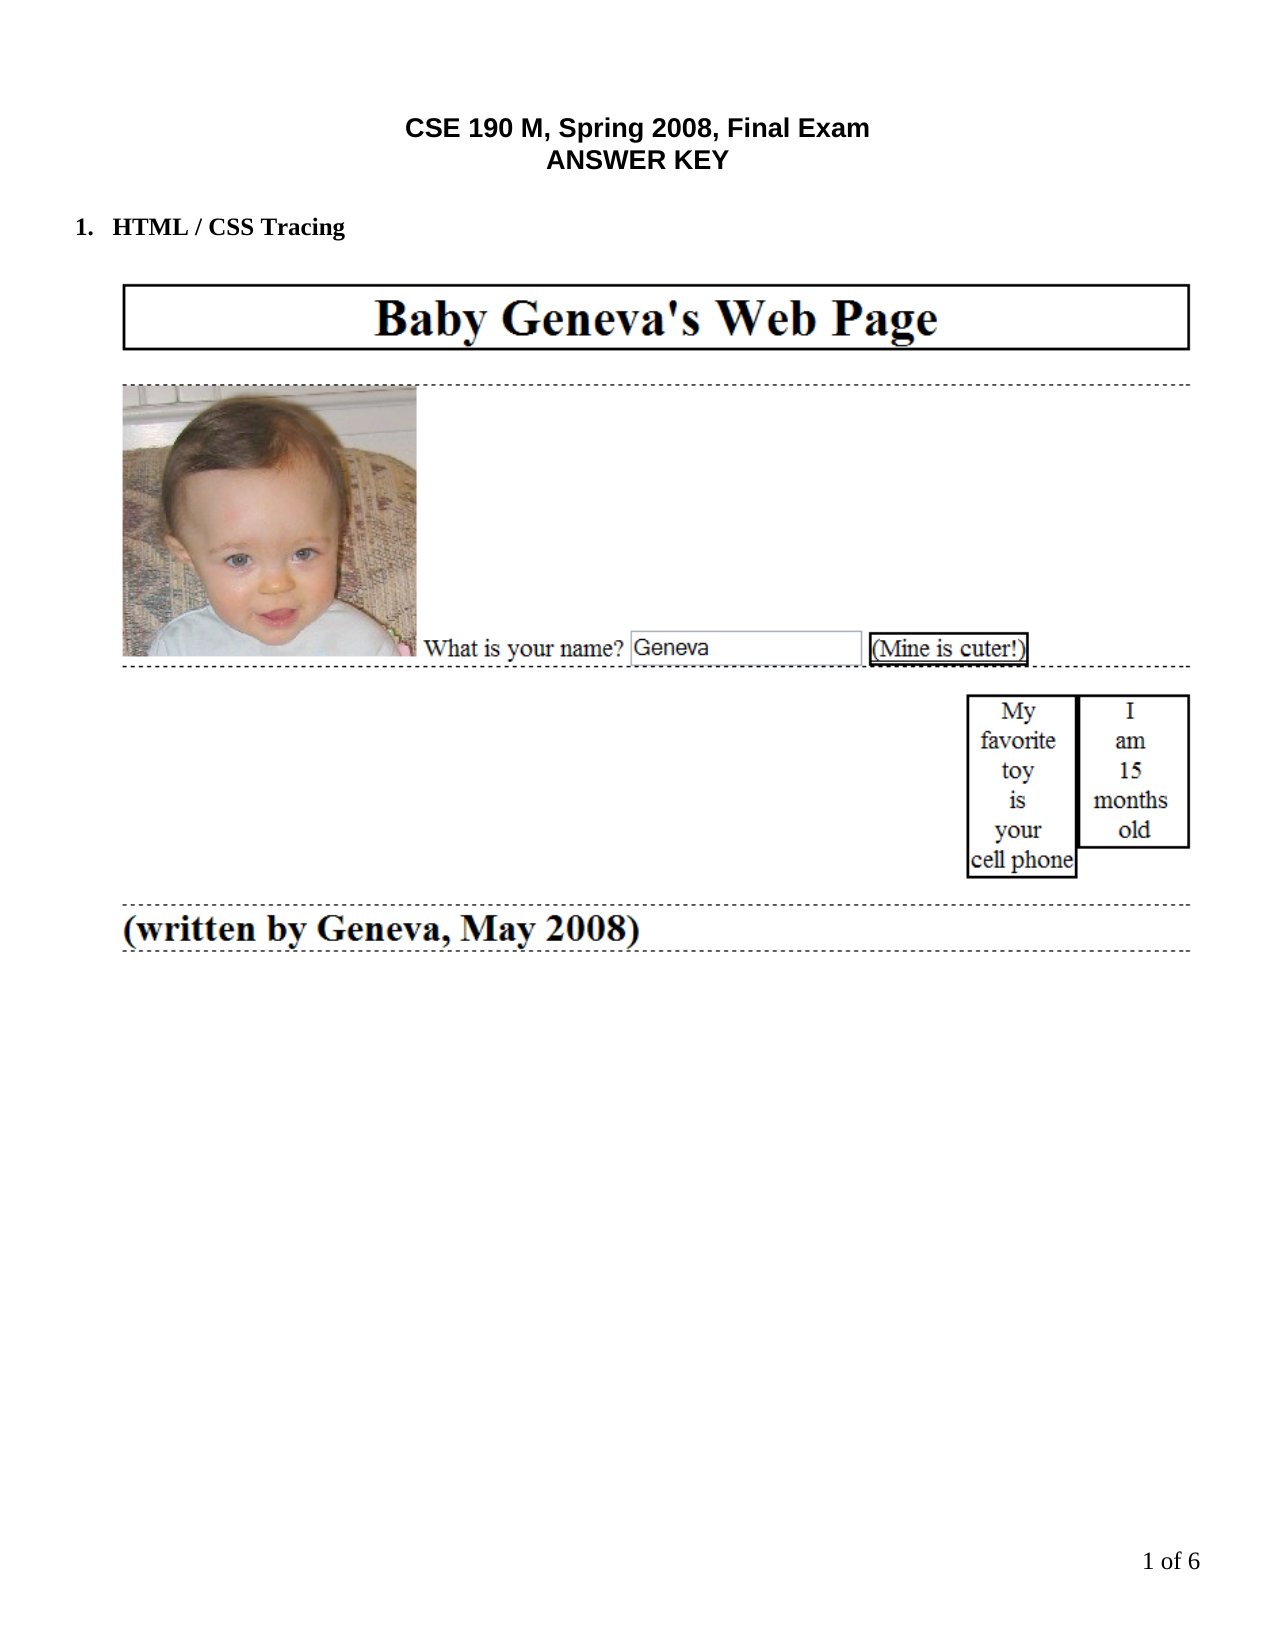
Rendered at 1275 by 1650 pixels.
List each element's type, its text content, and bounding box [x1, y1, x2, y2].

picture [112, 249, 1200, 1006]
subtitle CSE 190 M, Spring 2008, Final Exam ANSWER KEY [75, 112, 1200, 206]
text 1. HTML / CSS Tracing [75, 212, 1200, 241]
